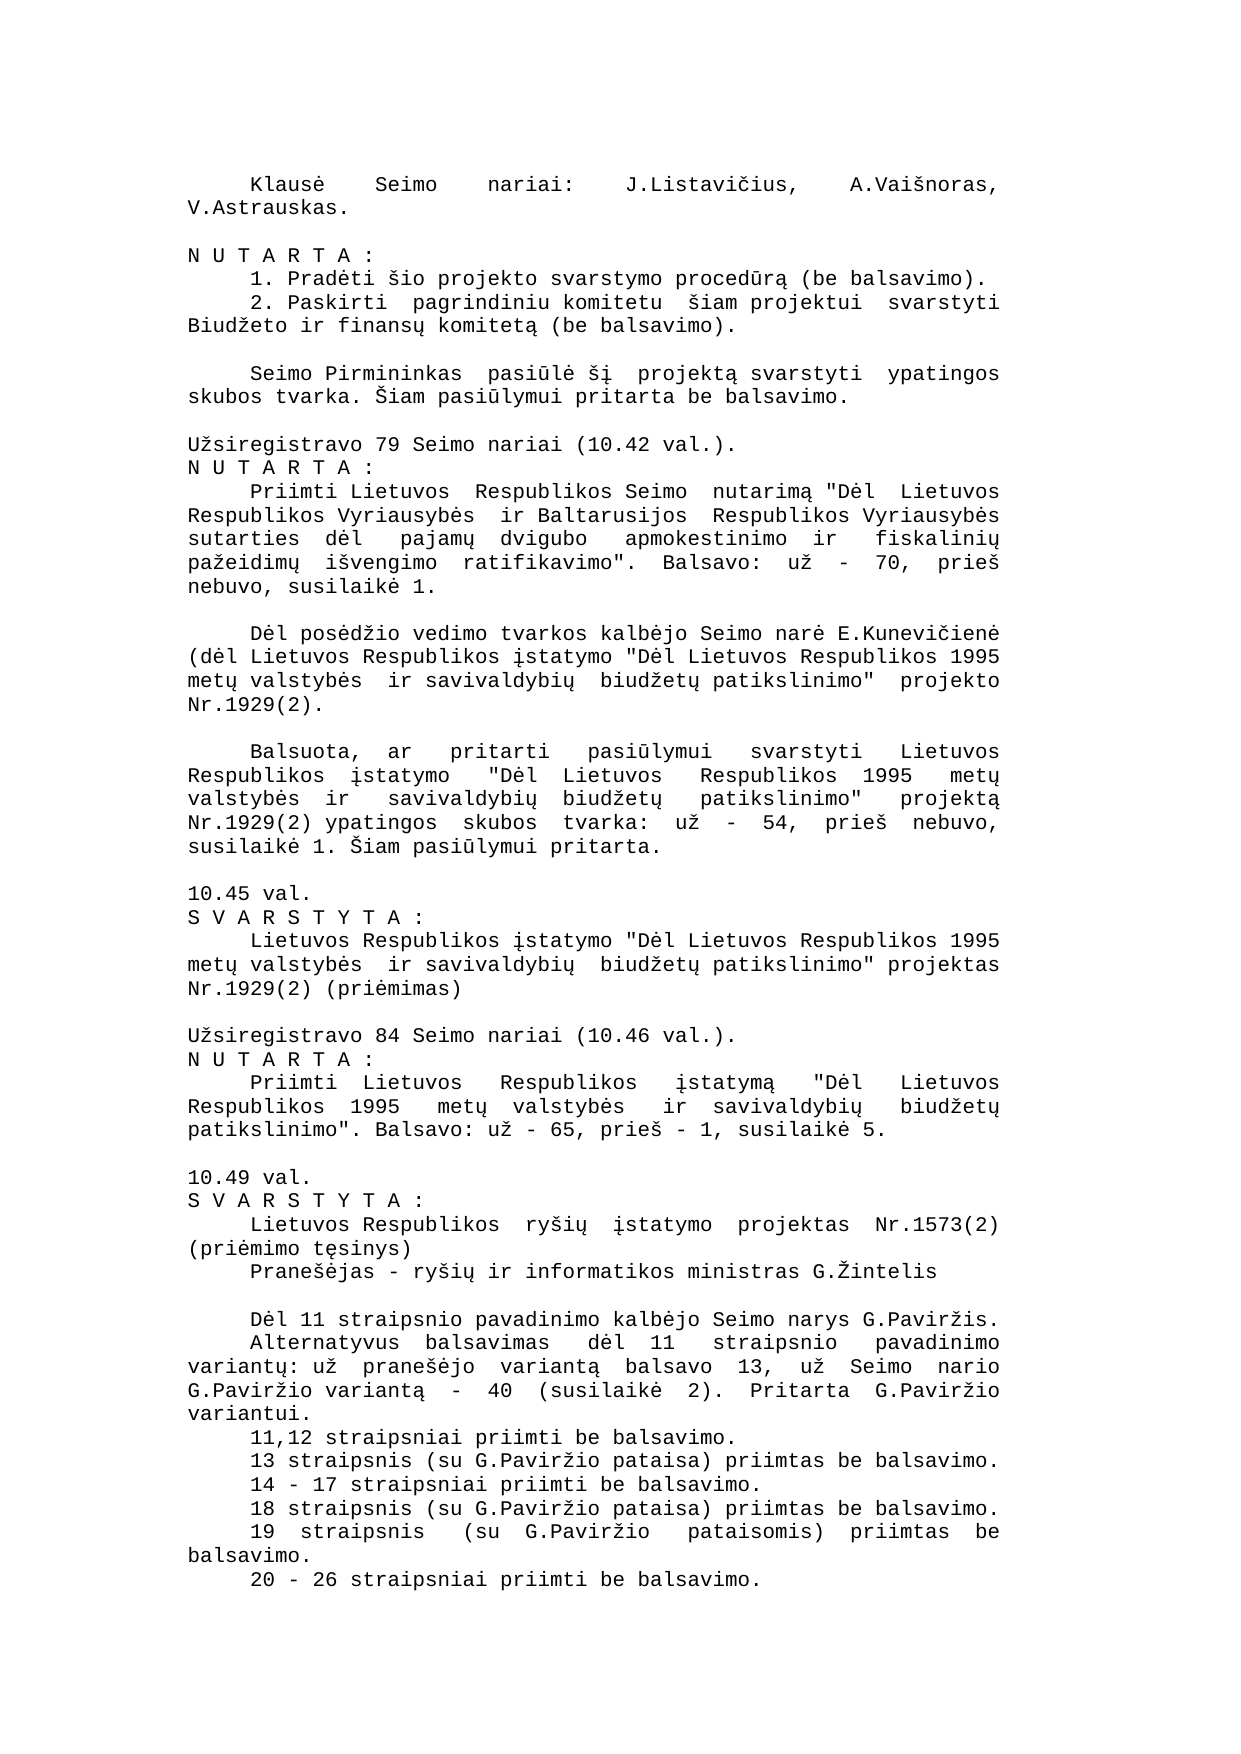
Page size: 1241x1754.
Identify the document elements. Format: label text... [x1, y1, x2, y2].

text 13 straipsnis (su G.Paviržio pataisa) priimtas be balsavimo. [187, 1451, 1053, 1474]
text Užsiregistravo 79 Seimo nariai (10.42 val.). [187, 434, 1053, 457]
text Biudžeto ir finansų komitetą (be balsavimo). [187, 316, 1053, 339]
text variantų: už pranešėjo variantą balsavo 13, už Seimo nario [187, 1356, 1053, 1379]
text Seimo Pirmininkas pasiūlė šį projektą svarstyti ypatingos [187, 363, 1053, 386]
text variantui. [187, 1403, 1053, 1427]
text Nr.1929(2). [187, 694, 1053, 717]
text 10.49 val. [187, 1167, 1053, 1190]
text sutarties dėl pajamų dvigubo apmokestinimo ir fiskalinių [187, 528, 1053, 552]
text Lietuvos Respublikos įstatymo "Dėl Lietuvos Respublikos 1995 [187, 930, 1053, 954]
text S V A R S T Y T A : [187, 907, 1053, 930]
text balsavimo. [187, 1545, 1053, 1569]
text pažeidimų išvengimo ratifikavimo". Balsavo: už - 70, prieš [187, 552, 1053, 576]
text Lietuvos Respublikos ryšių įstatymo projektas Nr.1573(2) [187, 1214, 1053, 1238]
text S V A R S T Y T A : [187, 1190, 1053, 1214]
text Alternatyvus balsavimas dėl 11 straipsnio pavadinimo [187, 1332, 1053, 1356]
text Priimti Lietuvos Respublikos Seimo nutarimą "Dėl Lietuvos [187, 481, 1053, 505]
text 14 - 17 straipsniai priimti be balsavimo. [187, 1474, 1053, 1498]
text Nr.1929(2) ypatingos skubos tvarka: už - 54, prieš nebuvo, [187, 812, 1053, 836]
text Balsuota, ar pritarti pasiūlymui svarstyti Lietuvos [187, 741, 1053, 765]
text Respublikos įstatymo "Dėl Lietuvos Respublikos 1995 metų [187, 765, 1053, 788]
text Pranešėjas - ryšių ir informatikos ministras G.Žintelis [187, 1261, 1053, 1285]
text 20 - 26 straipsniai priimti be balsavimo. [187, 1569, 1053, 1592]
text N U T A R T A : [187, 457, 1053, 481]
text Klausė Seimo nariai: J.Listavičius, A.Vaišnoras, [187, 174, 1053, 197]
text V.Astrauskas. [187, 197, 1053, 221]
text 11,12 straipsniai priimti be balsavimo. [187, 1427, 1053, 1451]
text patikslinimo". Balsavo: už - 65, prieš - 1, susilaikė 5. [187, 1119, 1053, 1143]
text (priėmimo tęsinys) [187, 1238, 1053, 1261]
text 10.45 val. [187, 883, 1053, 907]
text 18 straipsnis (su G.Paviržio pataisa) priimtas be balsavimo. [187, 1498, 1053, 1521]
text N U T A R T A : [187, 244, 1053, 268]
text Respublikos 1995 metų valstybės ir savivaldybių biudžetų [187, 1096, 1053, 1119]
text Dėl posėdžio vedimo tvarkos kalbėjo Seimo narė E.Kunevičienė [187, 623, 1053, 647]
text Nr.1929(2) (priėmimas) [187, 978, 1053, 1001]
text skubos tvarka. Šiam pasiūlymui pritarta be balsavimo. [187, 386, 1053, 410]
text Užsiregistravo 84 Seimo nariai (10.46 val.). [187, 1025, 1053, 1048]
text Dėl 11 straipsnio pavadinimo kalbėjo Seimo narys G.Paviržis. [187, 1309, 1053, 1332]
text Respublikos Vyriausybės ir Baltarusijos Respublikos Vyriausybės [187, 505, 1053, 528]
text valstybės ir savivaldybių biudžetų patikslinimo" projektą [187, 788, 1053, 812]
text metų valstybės ir savivaldybių biudžetų patikslinimo" projektas [187, 954, 1053, 978]
text 19 straipsnis (su G.Paviržio pataisomis) priimtas be [187, 1521, 1053, 1545]
text nebuvo, susilaikė 1. [187, 576, 1053, 599]
text 2. Paskirti pagrindiniu komitetu šiam projektui svarstyti [187, 292, 1053, 316]
text metų valstybės ir savivaldybių biudžetų patikslinimo" projekto [187, 670, 1053, 694]
text susilaikė 1. Šiam pasiūlymui pritarta. [187, 836, 1053, 859]
text 1. Pradėti šio projekto svarstymo procedūrą (be balsavimo). [187, 268, 1053, 292]
text N U T A R T A : [187, 1048, 1053, 1072]
text G.Paviržio variantą - 40 (susilaikė 2). Pritarta G.Paviržio [187, 1379, 1053, 1403]
text (dėl Lietuvos Respublikos įstatymo "Dėl Lietuvos Respublikos 1995 [187, 647, 1053, 670]
text Priimti Lietuvos Respublikos įstatymą "Dėl Lietuvos [187, 1072, 1053, 1096]
